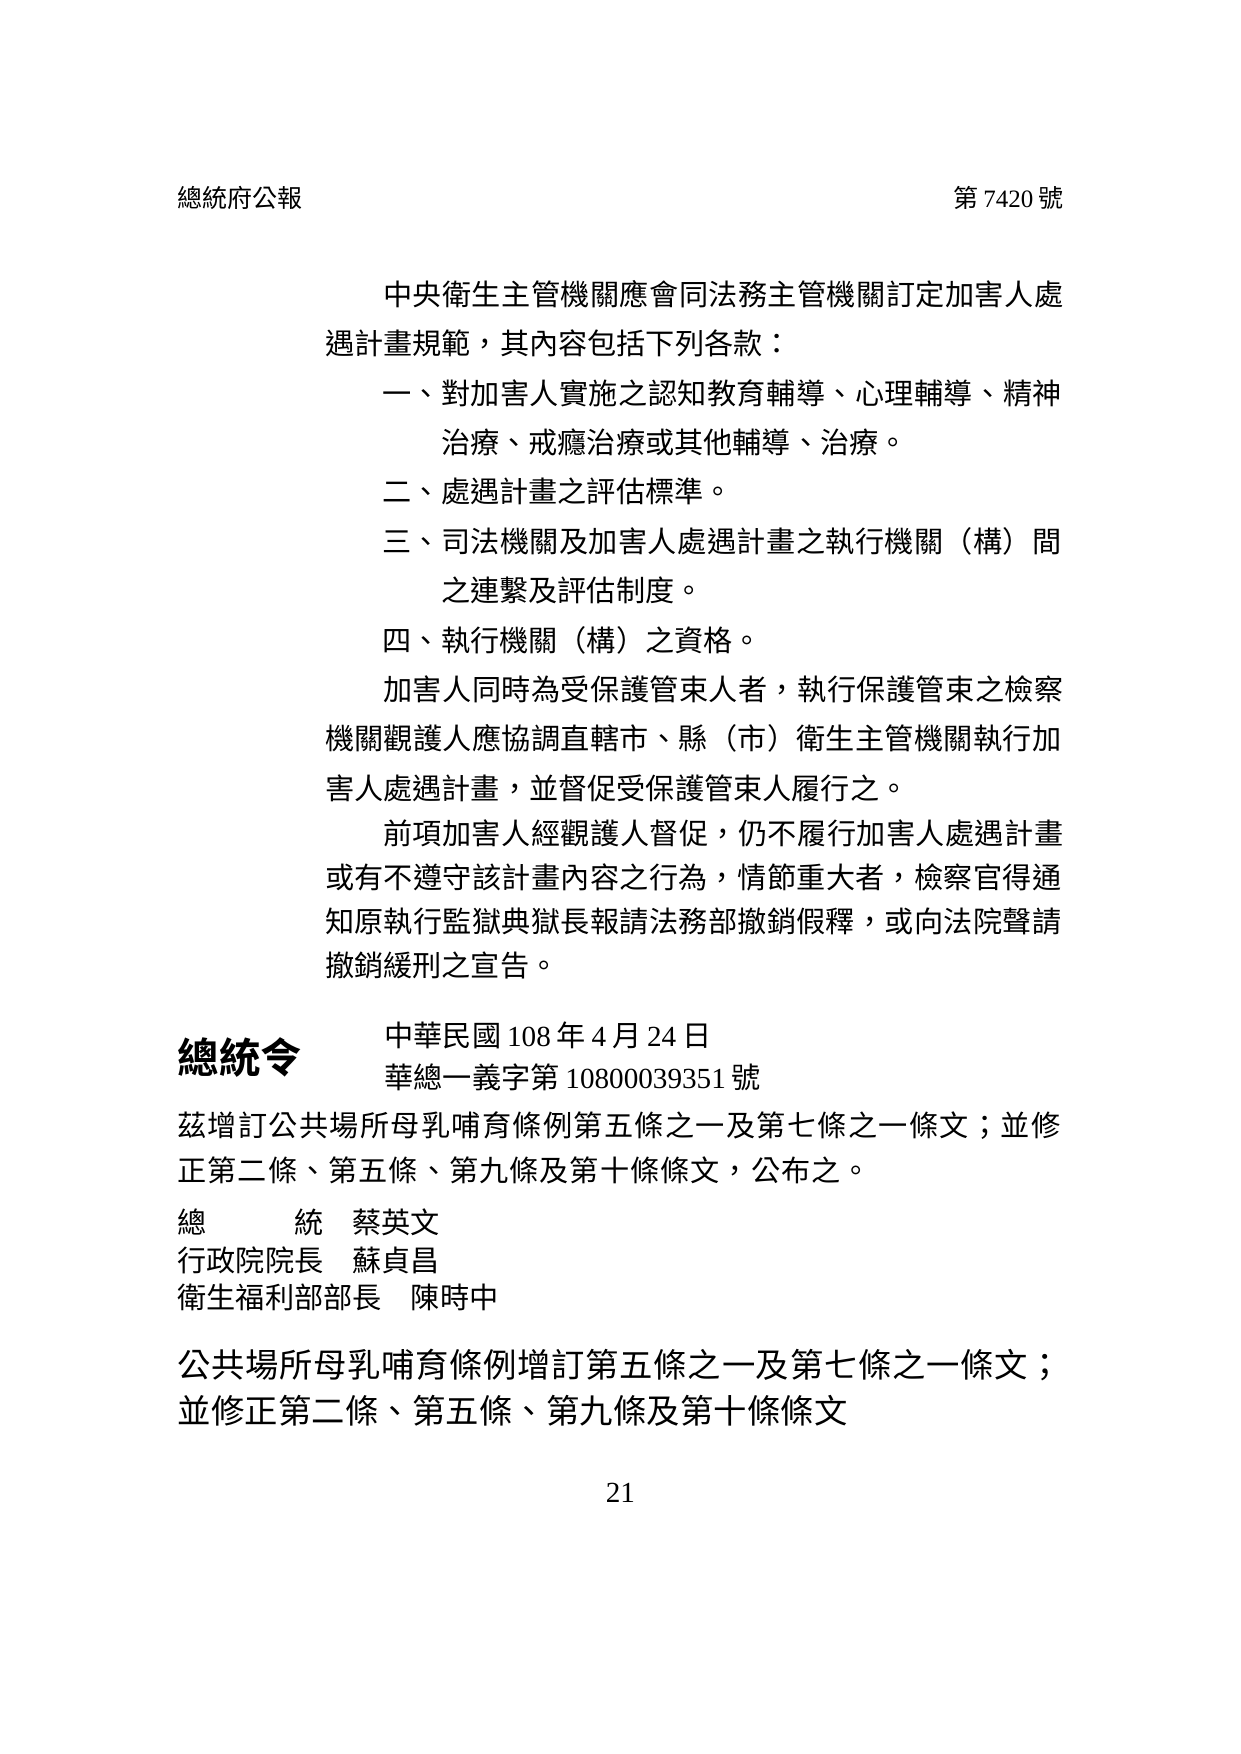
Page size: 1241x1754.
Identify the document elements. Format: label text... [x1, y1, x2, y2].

text 衛生福利部部長 陳時中 [177, 1278, 1063, 1316]
table_header 總統令 [174, 1011, 381, 1099]
text 中央衛生主管機關應會同法務主管機關訂定加害人處遇計畫規範，其內容包括下列各款： [325, 266, 1063, 364]
text 行政院院長 蘇貞昌 [177, 1241, 1063, 1278]
text 加害人同時為受保護管束人者，執行保護管束之檢察機關觀護人應協調直轄市、縣（市）衛生主管機關執行加害人處遇計畫，並督促受保護管束人履行之。 [325, 661, 1063, 809]
text 一、 對加害人實施之認知教育輔導、心理輔導、精神治療、戒癮治療或其他輔導、治療。 [382, 364, 1063, 463]
text 公共場所母乳哺育條例增訂第五條之一及第七條之一條文；並修正第二條、第五條、第九條及第十條條文 [177, 1341, 1063, 1433]
text 茲增訂公共場所母乳哺育條例第五條之一及第七條之一條文；並修正第二條、第五條、第九條及第十條條文，公布之。 [177, 1099, 1063, 1191]
text 總 統 蔡英文 [177, 1203, 1063, 1241]
text 二、 處遇計畫之評估標準。 [382, 463, 1063, 513]
text 三、 司法機關及加害人處遇計畫之執行機關（構）間之連繫及評估制度。 [382, 513, 1063, 611]
table_header 中華民國108年4月24日 華總一義字第10800039351號 [381, 1011, 877, 1099]
text 前項加害人經觀護人督促，仍不履行加害人處遇計畫或有不遵守該計畫內容之行為，情節重大者，檢察官得通知原執行監獄典獄長報請法務部撤銷假釋，或向法院聲請撤銷緩刑之宣告。 [325, 809, 1063, 986]
text 四、 執行機關（構）之資格。 [382, 611, 1063, 661]
